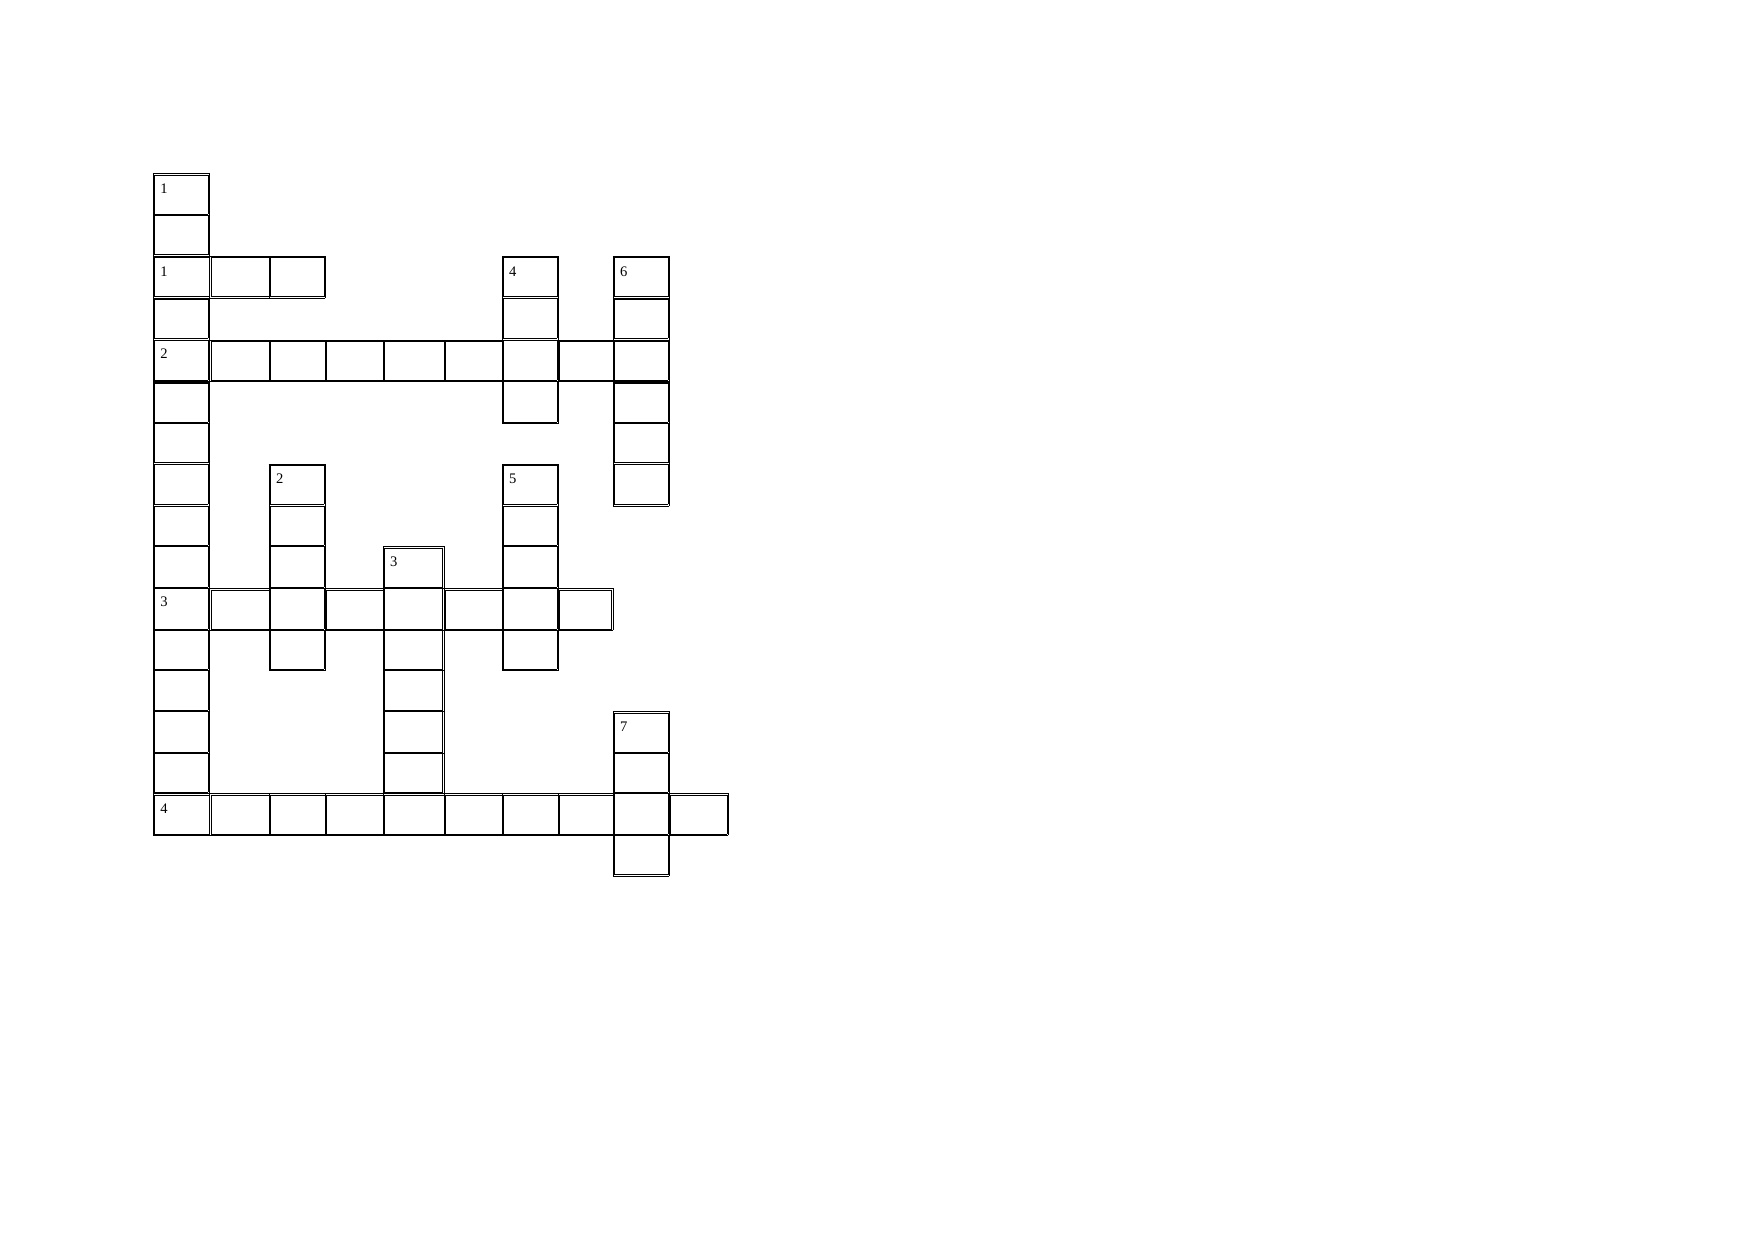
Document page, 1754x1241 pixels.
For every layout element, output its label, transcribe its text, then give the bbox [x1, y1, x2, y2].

table_cell [385, 631, 442, 669]
table_cell [327, 342, 383, 380]
table_cell [614, 300, 669, 340]
table_cell [326, 256, 383, 298]
table_cell 7 [615, 714, 669, 753]
table_cell [558, 215, 613, 256]
table_header [210, 174, 269, 215]
table_cell [614, 465, 669, 506]
table_cell [670, 753, 728, 793]
table_cell [269, 711, 325, 753]
table_header [383, 174, 444, 215]
table_cell [269, 836, 325, 876]
table_cell 3 [155, 589, 208, 629]
table_cell [445, 671, 502, 711]
table_cell [559, 298, 613, 340]
table_cell [383, 256, 444, 298]
table_cell [559, 382, 613, 423]
table_cell [155, 507, 208, 545]
table_cell 5 [503, 466, 558, 506]
table_cell [558, 753, 613, 793]
table_cell [613, 630, 669, 671]
table_cell [670, 340, 728, 382]
table_cell [155, 216, 208, 254]
table_cell [614, 588, 669, 630]
table_cell 2 [270, 466, 325, 506]
table_cell [210, 215, 269, 256]
table_cell 6 [615, 258, 668, 296]
table_cell [446, 796, 502, 834]
table_cell [269, 671, 325, 711]
table_cell [155, 300, 208, 338]
table_cell [383, 464, 444, 506]
table_header [669, 174, 728, 215]
table_cell [613, 671, 669, 711]
table_cell [502, 671, 558, 711]
table_cell [444, 836, 502, 876]
table_cell [325, 382, 383, 423]
table_cell [559, 631, 613, 671]
table_header [269, 174, 325, 215]
table_cell [269, 753, 325, 793]
table_cell [504, 796, 558, 834]
table_cell [670, 464, 728, 506]
table_header [502, 174, 558, 215]
table_cell [271, 631, 325, 670]
table_cell [383, 506, 444, 546]
table_cell [669, 671, 728, 711]
table_cell [385, 671, 442, 710]
table_cell 2 [155, 341, 208, 380]
table_cell [326, 546, 383, 588]
table_cell [558, 671, 613, 711]
table_cell [210, 506, 269, 546]
table_cell [155, 424, 208, 462]
table_cell [502, 711, 558, 753]
table_cell [669, 506, 728, 546]
table_cell [503, 299, 558, 340]
table_cell [670, 424, 728, 464]
table_cell 1 [155, 258, 209, 296]
table_cell [155, 754, 208, 792]
table_cell [385, 754, 442, 792]
table_cell [671, 796, 728, 835]
table_cell [504, 589, 558, 630]
table_cell [560, 591, 611, 629]
table_cell [502, 424, 558, 464]
table_cell [504, 382, 558, 423]
table_cell [210, 464, 269, 506]
table_cell 3 [385, 549, 442, 587]
table_cell [383, 215, 444, 256]
table_cell [385, 796, 444, 834]
table_cell [210, 631, 269, 671]
table_cell [504, 547, 558, 588]
table_cell [670, 382, 728, 423]
table_cell [383, 424, 444, 464]
table_cell [559, 506, 613, 546]
table_cell [502, 753, 558, 793]
table_cell [385, 589, 442, 629]
table_cell [271, 342, 325, 380]
table_cell [669, 630, 728, 671]
table_cell [558, 836, 613, 876]
table_cell [502, 836, 558, 876]
table_cell [212, 258, 269, 296]
table_cell [209, 836, 269, 876]
table_cell [615, 424, 668, 462]
table_cell [504, 507, 558, 546]
table_cell [155, 712, 208, 752]
table_cell [444, 215, 502, 256]
table_cell [269, 382, 325, 423]
table_cell [615, 754, 669, 793]
table_cell [155, 384, 208, 422]
table_cell [210, 382, 269, 423]
table_cell [670, 256, 728, 298]
table_cell [212, 342, 269, 380]
table_header [558, 174, 613, 215]
table_cell [325, 215, 383, 256]
table_cell [560, 342, 613, 380]
table_cell [444, 464, 502, 506]
table_cell [210, 546, 269, 588]
table_cell [327, 796, 383, 834]
table_cell [271, 796, 325, 834]
table_cell [558, 424, 613, 464]
table_cell [502, 215, 558, 256]
table_cell [670, 298, 728, 340]
table_cell [155, 465, 208, 504]
table_cell 4 [504, 258, 557, 296]
table_cell [210, 671, 269, 711]
table_cell [446, 342, 502, 380]
table_cell [210, 711, 269, 753]
table_cell [155, 671, 208, 710]
table_cell [326, 464, 383, 506]
table_cell [325, 298, 383, 340]
table_cell [504, 341, 558, 381]
table_cell [670, 836, 728, 876]
table_cell 4 [155, 796, 209, 834]
table_cell [445, 631, 502, 671]
table_cell [385, 712, 442, 752]
table_cell [445, 753, 502, 793]
table_header [613, 174, 669, 215]
table_cell [212, 796, 269, 834]
table_cell [670, 711, 728, 753]
table_cell [559, 464, 613, 506]
table_cell [615, 342, 669, 381]
table_header 1 [155, 176, 208, 214]
table_cell [269, 215, 325, 256]
table_cell [153, 836, 209, 876]
table_cell [327, 591, 383, 629]
table_cell [559, 546, 613, 588]
table_cell [155, 631, 208, 669]
table_cell [325, 711, 383, 753]
table_cell [271, 589, 325, 630]
table_cell [444, 298, 502, 340]
table_cell [271, 507, 325, 546]
table_header [444, 174, 502, 215]
table_cell [559, 256, 613, 298]
table_cell [504, 631, 558, 670]
table_cell [210, 753, 269, 793]
table_cell [444, 256, 502, 298]
table_cell [444, 424, 502, 464]
table_cell [669, 215, 728, 256]
table_cell [383, 836, 444, 876]
table_cell [615, 836, 668, 874]
table_cell [385, 342, 444, 380]
table_cell [210, 424, 269, 464]
table_cell [271, 547, 325, 588]
table_cell [155, 547, 208, 587]
table_cell [615, 794, 669, 835]
table_cell [444, 382, 502, 423]
table_cell [613, 507, 669, 546]
table_cell [615, 384, 669, 423]
table_cell [669, 588, 728, 630]
table_cell [325, 836, 383, 876]
table_cell [210, 299, 269, 340]
table_cell [326, 631, 383, 671]
table_cell [325, 671, 383, 711]
table_cell [325, 424, 383, 464]
table_cell [613, 215, 669, 256]
table_cell [445, 546, 502, 588]
table_cell [446, 591, 502, 629]
table_cell [271, 258, 324, 296]
table_cell [326, 506, 383, 546]
table_cell [212, 591, 269, 629]
table_cell [269, 424, 325, 464]
table_cell [269, 299, 325, 340]
table_cell [444, 506, 502, 546]
table_cell [383, 298, 444, 340]
table_cell [560, 796, 613, 834]
table_cell [325, 753, 383, 793]
table_cell [383, 382, 444, 423]
table_header [325, 174, 383, 215]
table_cell [558, 711, 613, 753]
table_cell [669, 546, 728, 588]
table_cell [613, 546, 669, 588]
table_cell [445, 711, 502, 753]
